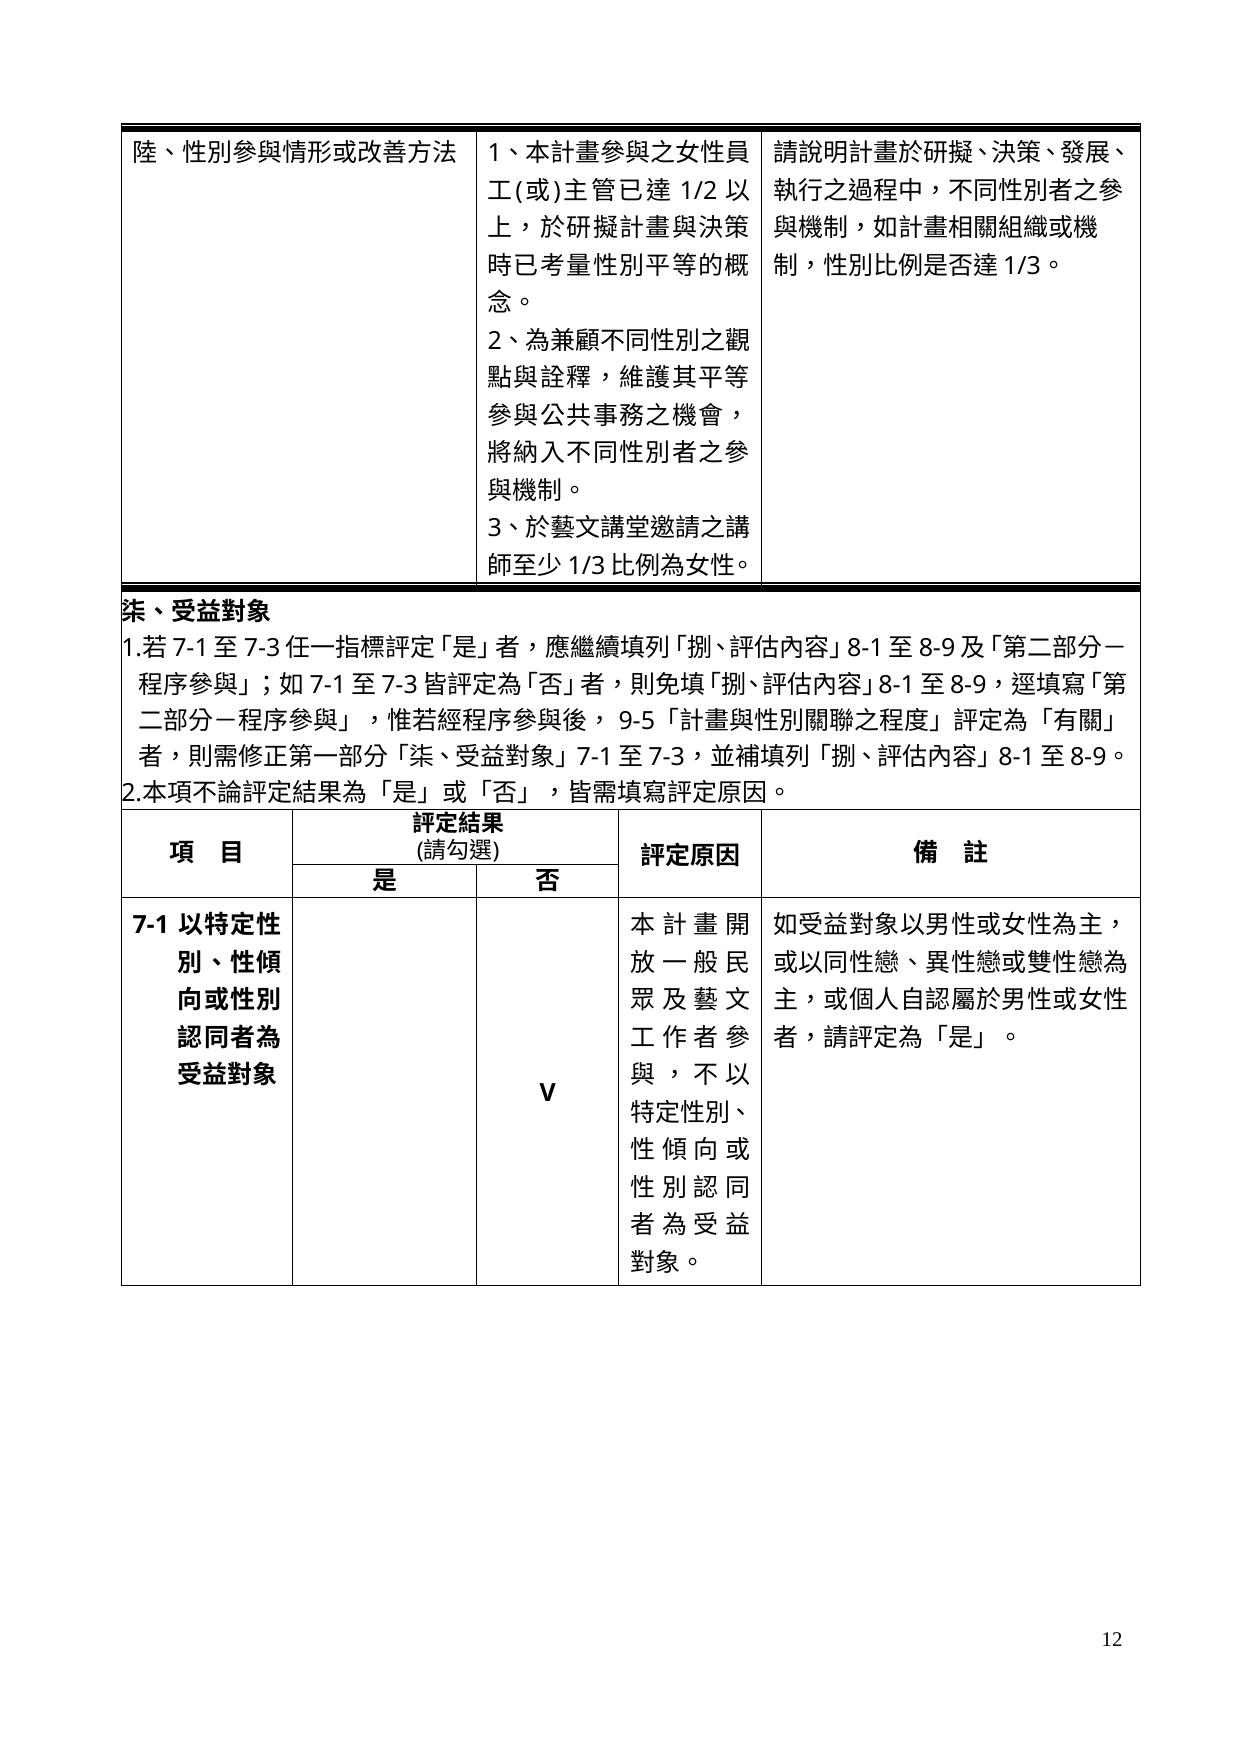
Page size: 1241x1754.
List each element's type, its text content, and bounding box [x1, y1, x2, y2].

table_cell 備 註 [762, 810, 1140, 897]
table_cell 7-1 以特定性別、性傾向或性別認同者為受益對象 [122, 898, 292, 1285]
table_cell 如受益對象以男性或女性為主，或以同性戀、異性戀或雙性戀為主，或個人自認屬於男性或女性者，請評定為「是」。 [762, 898, 1140, 1285]
table_cell 陸、性別參與情形或改善方法 [122, 132, 476, 582]
table_cell 柒、受益對象 1.若7-1至7-3任一指標評定「是」者，應繼續填列「捌、評估內容」8-1至8-9及「第二部分－程序參與」；如7-1至7-3皆評定為「否」者，則免填「捌、評估內容」8-1至8-9，逕填寫「第二部分－程序參與」，惟若經程序參與後， 9-5「計畫與性別關聯之程度」評定為「有關」者，則需修正第一部分「柒、受益對象」7-1至7-3，並補填列「捌、評估內容」8-1至8-9。 2.本項不論評定結果為「是」或「否」，皆需填寫評定原因。 [122, 592, 1140, 809]
table_cell 本計畫開放一般民眾及藝文工作者參與，不以特定性別、性傾向或性別認同者為受益對象。 [619, 898, 761, 1285]
table_cell V [477, 898, 618, 1285]
table_cell 否 [477, 865, 618, 897]
table_cell [293, 898, 476, 1285]
table_cell 項 目 [122, 810, 292, 897]
table_cell 評定原因 [619, 810, 761, 897]
table_cell 評定結果 (請勾選) [293, 810, 618, 864]
table_cell 請說明計畫於研擬、決策、發展、執行之過程中，不同性別者之參與機制，如計畫相關組織或機制，性別比例是否達1/3。 [762, 132, 1140, 582]
table_cell 1、本計畫參與之女性員工(或)主管已達1/2以上，於研擬計畫與決策時已考量性別平等的概念。 2、為兼顧不同性別之觀點與詮釋，維護其平等參與公共事務之機會，將納入不同性別者之參與機制。 3、於藝文講堂邀請之講師至少1/3比例為女性。 [477, 132, 761, 582]
table_cell 是 [293, 865, 476, 897]
